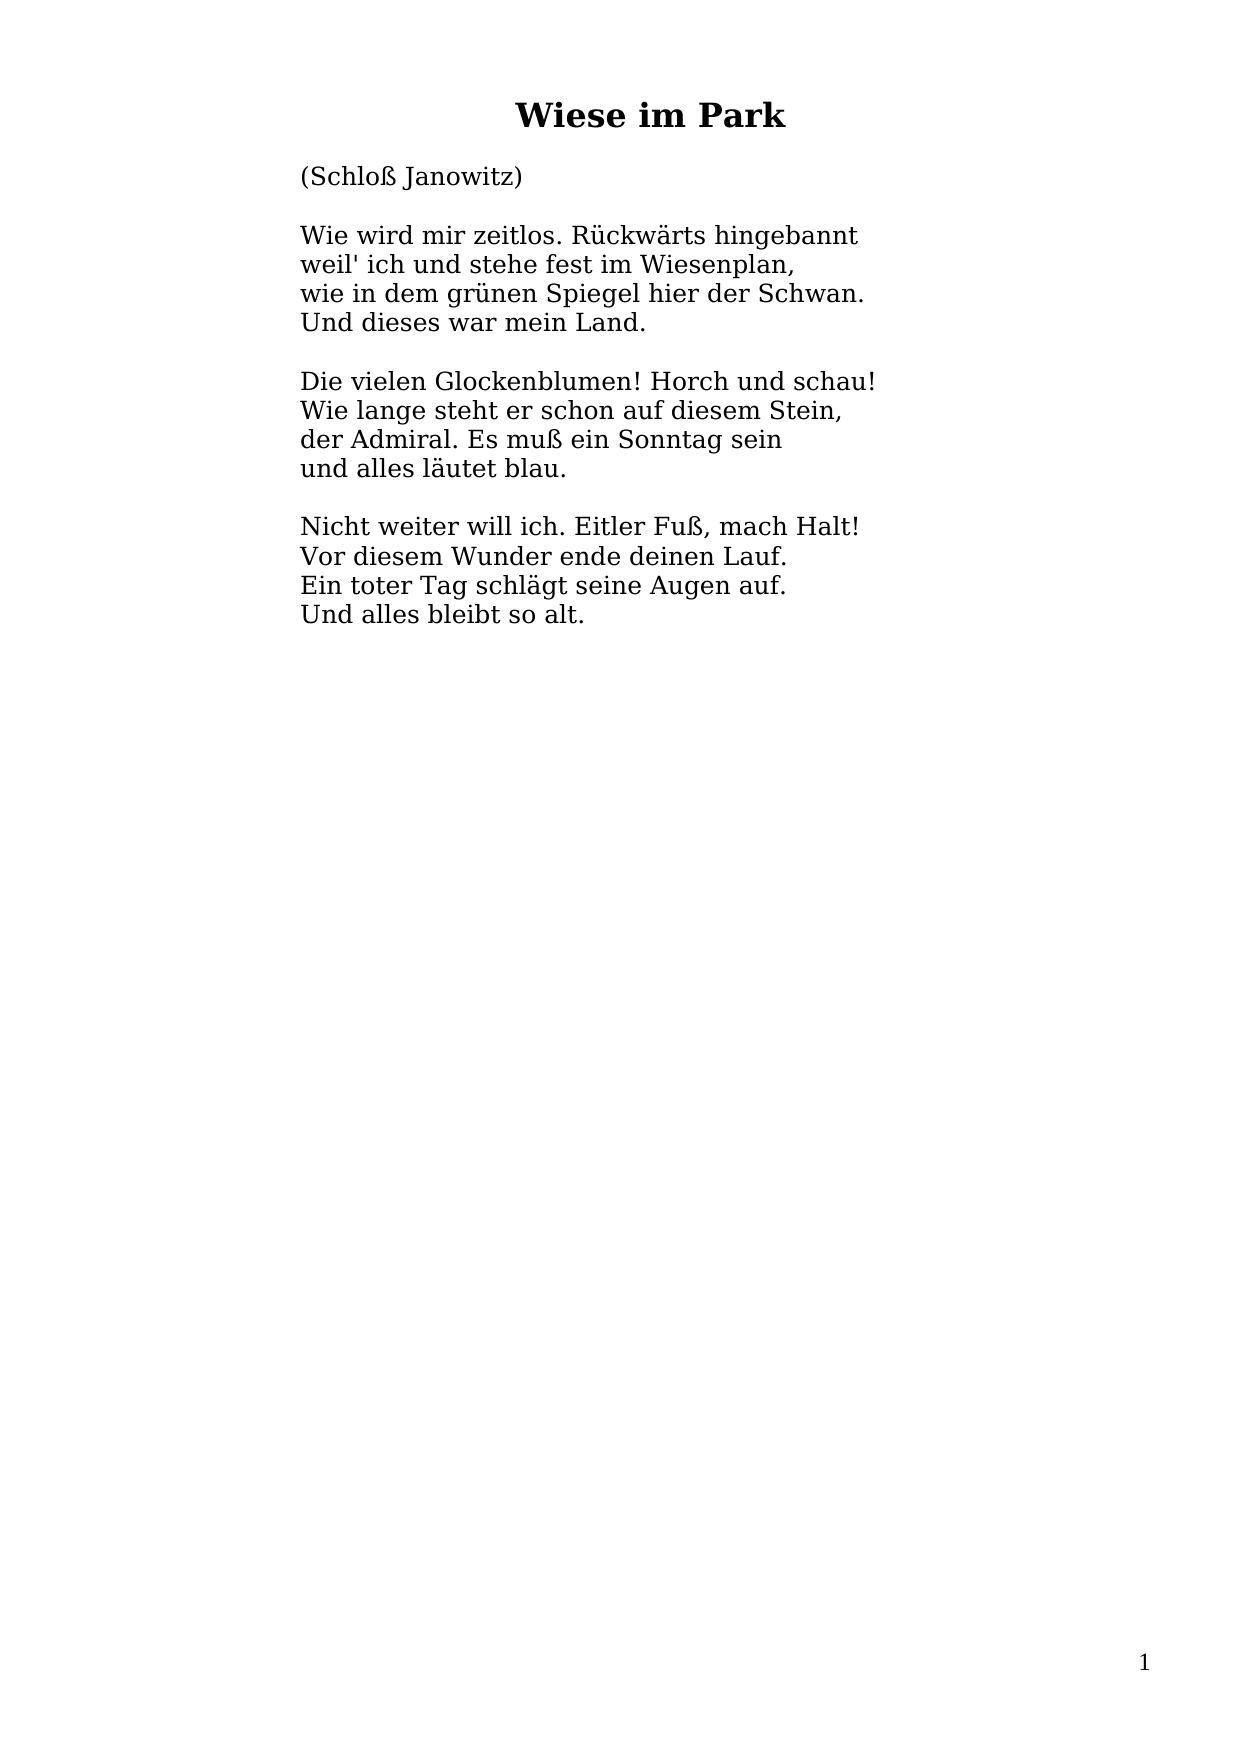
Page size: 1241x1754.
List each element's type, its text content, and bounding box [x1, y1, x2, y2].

text und alles läutet blau. [300, 454, 1151, 483]
text weil' ich und stehe fest im Wiesenplan, [300, 250, 1151, 279]
text Und alles bleibt so alt. [300, 600, 1151, 629]
text Wie lange steht er schon auf diesem Stein, [300, 396, 1151, 425]
text Ein toter Tag schlägt seine Augen auf. [300, 571, 1151, 600]
text (Schloß Janowitz) [300, 135, 1151, 192]
text Und dieses war mein Land. [300, 308, 1151, 337]
text Vor diesem Wunder ende deinen Lauf. [300, 542, 1151, 571]
text Nicht weiter will ich. Eitler Fuß, mach Halt! [300, 512, 1151, 542]
text Die vielen Glockenblumen! Horch und schau! [300, 367, 1151, 396]
text der Admiral. Es muß ein Sonntag sein [300, 425, 1151, 454]
text Wie wird mir zeitlos. Rückwärts hingebannt [300, 221, 1151, 250]
text wie in dem grünen Spiegel hier der Schwan. [300, 279, 1151, 308]
text Wiese im Park [150, 75, 1151, 135]
